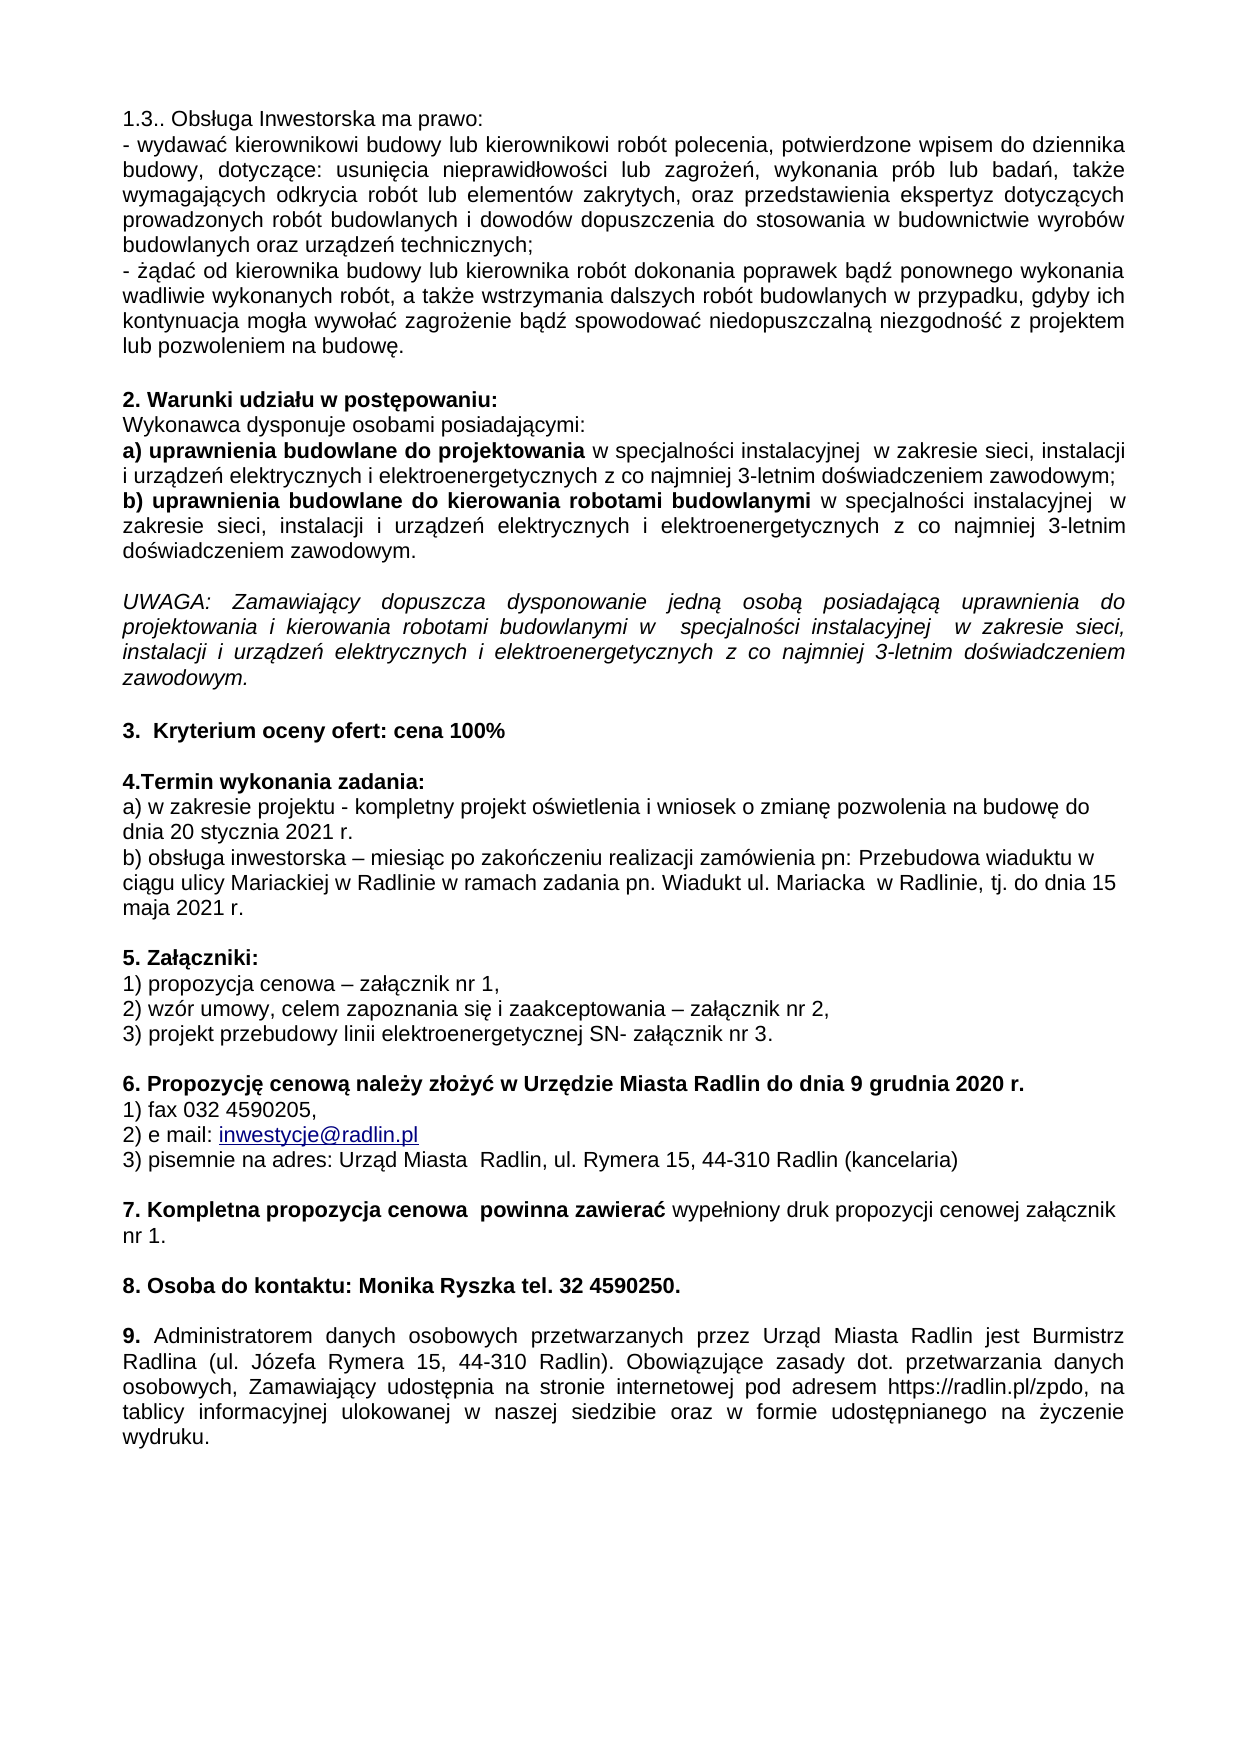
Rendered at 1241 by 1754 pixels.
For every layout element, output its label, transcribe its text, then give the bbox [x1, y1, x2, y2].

text 3) projekt przebudowy linii elektroenergetycznej SN- załącznik nr 3. [122, 1021, 1126, 1046]
text Wykonawca dysponuje osobami posiadającymi: [122, 412, 1126, 437]
text 8. Osoba do kontaktu: Monika Ryszka tel. 32 4590250. [122, 1273, 1126, 1298]
text 2) wzór umowy, celem zapoznania się i zaakceptowania – załącznik nr 2, [122, 996, 1126, 1021]
text 1.3.. Obsługa Inwestorska ma prawo: [122, 106, 1126, 131]
text 1) fax 032 4590205, [122, 1096, 1126, 1122]
text a) uprawnienia budowlane do projektowania w specjalności instalacyjnej w zakresie sieci, instalacji i urządzeń elektrycznych i elektroenergetycznych z co najmniej 3-letnim doświadczeniem zawodowym; [122, 437, 1126, 488]
text 6. Propozycję cenową należy złożyć w Urzędzie Miasta Radlin do dnia 9 grudnia 2020 r. [122, 1071, 1126, 1096]
text 2) e mail: inwestycje@radlin.pl [122, 1122, 1126, 1147]
text b) obsługa inwestorska – miesiąc po zakończeniu realizacji zamówienia pn: Przebudowa wiaduktu w ciągu ulicy Mariackiej w Radlinie w ramach zadania pn. Wiadukt ul. Mariacka w Radlinie, tj. do dnia 15 maja 2021 r. [122, 844, 1126, 920]
text a) w zakresie projektu - kompletny projekt oświetlenia i wniosek o zmianę pozwolenia na budowę do dnia 20 stycznia 2021 r. [122, 794, 1126, 844]
text UWAGA: Zamawiający dopuszcza dysponowanie jedną osobą posiadającą uprawnienia do projektowania i kierowania robotami budowlanymi w specjalności instalacyjnej w zakresie sieci, instalacji i urządzeń elektrycznych i elektroenergetycznych z co najmniej 3-letnim doświadczeniem zawodowym. [122, 589, 1126, 689]
text 9. Administratorem danych osobowych przetwarzanych przez Urząd Miasta Radlin jest Burmistrz Radlina (ul. Józefa Rymera 15, 44-310 Radlin). Obowiązujące zasady dot. przetwarzania danych osobowych, Zamawiający udostępnia na stronie internetowej pod adresem https://radlin.pl/zpdo, na tablicy informacyjnej ulokowanej w naszej siedzibie oraz w formie udostępnianego na życzenie wydruku. [122, 1323, 1126, 1449]
text 2. Warunki udziału w postępowaniu: [122, 387, 1126, 412]
text 1) propozycja cenowa – załącznik nr 1, [122, 970, 1126, 996]
text 7. Kompletna propozycja cenowa powinna zawierać wypełniony druk propozycji cenowej załącznik nr 1. [122, 1197, 1126, 1248]
text 4.Termin wykonania zadania: [122, 769, 1126, 794]
text 3. Kryterium oceny ofert: cena 100% [122, 718, 1126, 743]
text b) uprawnienia budowlane do kierowania robotami budowlanymi w specjalności instalacyjnej w zakresie sieci, instalacji i urządzeń elektrycznych i elektroenergetycznych z co najmniej 3-letnim doświadczeniem zawodowym. [122, 488, 1126, 563]
text 3) pisemnie na adres: Urząd Miasta Radlin, ul. Rymera 15, 44-310 Radlin (kancelaria) [122, 1147, 1126, 1172]
list - żądać od kierownika budowy lub kierownika robót dokonania poprawek bądź ponownego wykonania wadliwie wykonanych robót, a także wstrzymania dalszych robót budowlanych w przypadku, gdyby ich kontynuacja mogła wywołać zagrożenie bądź spowodować niedopuszczalną niezgodność z projektem lub pozwoleniem na budowę. [122, 257, 1126, 358]
text 5. Załączniki: [122, 945, 1126, 970]
list - wydawać kierownikowi budowy lub kierownikowi robót polecenia, potwierdzone wpisem do dziennika budowy, dotyczące: usunięcia nieprawidłowości lub zagrożeń, wykonania prób lub badań, także wymagających odkrycia robót lub elementów zakrytych, oraz przedstawienia ekspertyz dotyczących prowadzonych robót budowlanych i dowodów dopuszczenia do stosowania w budownictwie wyrobów budowlanych oraz urządzeń technicznych; [122, 131, 1126, 257]
